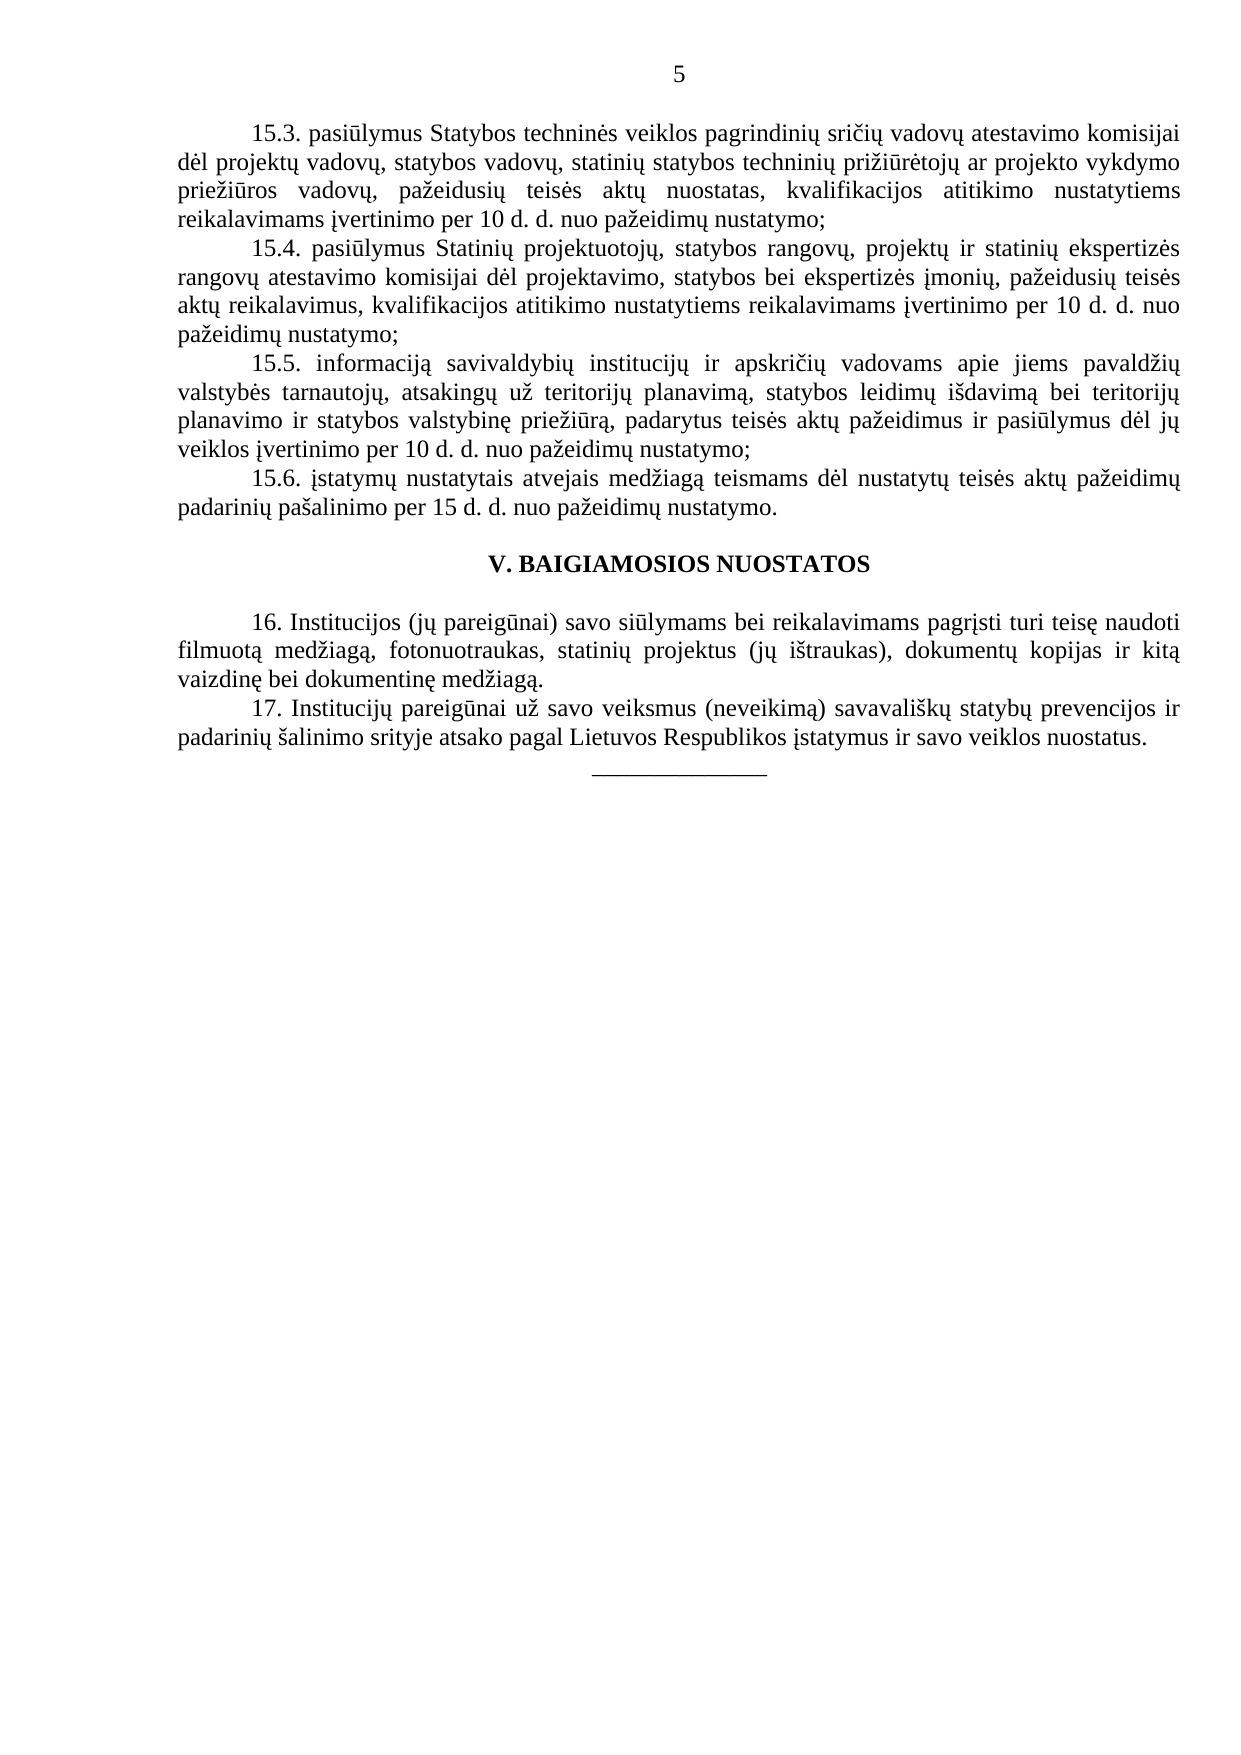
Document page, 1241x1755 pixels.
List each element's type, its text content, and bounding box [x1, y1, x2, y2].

text 15.5. informaciją savivaldybių institucijų ir apskričių vadovams apie jiems pavaldžių valstybės tarnautojų, atsakingų už teritorijų planavimą, statybos leidimų išdavimą bei teritorijų planavimo ir statybos valstybinę priežiūrą, padarytus teisės aktų pažeidimus ir pasiūlymus dėl jų veiklos įvertinimo per 10 d. d. nuo pažeidimų nustatymo; [177, 348, 1181, 463]
text 17. Institucijų pareigūnai už savo veiksmus (neveikimą) savavališkų statybų prevencijos ir padarinių šalinimo srityje atsako pagal Lietuvos Respublikos įstatymus ir savo veiklos nuostatus. [177, 693, 1181, 751]
text ______________ [177, 751, 1181, 779]
text V. BAIGIAMOSIOS NUOSTATOS [177, 549, 1181, 578]
text 15.6. įstatymų nustatytais atvejais medžiagą teismams dėl nustatytų teisės aktų pažeidimų padarinių pašalinimo per 15 d. d. nuo pažeidimų nustatymo. [177, 463, 1181, 521]
text 15.3. pasiūlymus Statybos techninės veiklos pagrindinių sričių vadovų atestavimo komisijai dėl projektų vadovų, statybos vadovų, statinių statybos techninių prižiūrėtojų ar projekto vykdymo priežiūros vadovų, pažeidusių teisės aktų nuostatas, kvalifikacijos atitikimo nustatytiems reikalavimams įvertinimo per 10 d. d. nuo pažeidimų nustatymo; [177, 118, 1181, 233]
text 15.4. pasiūlymus Statinių projektuotojų, statybos rangovų, projektų ir statinių ekspertizės rangovų atestavimo komisijai dėl projektavimo, statybos bei ekspertizės įmonių, pažeidusių teisės aktų reikalavimus, kvalifikacijos atitikimo nustatytiems reikalavimams įvertinimo per 10 d. d. nuo pažeidimų nustatymo; [177, 233, 1181, 348]
text 16. Institucijos (jų pareigūnai) savo siūlymams bei reikalavimams pagrįsti turi teisę naudoti filmuotą medžiagą, fotonuotraukas, statinių projektus (jų ištraukas), dokumentų kopijas ir kitą vaizdinę bei dokumentinę medžiagą. [177, 607, 1181, 693]
